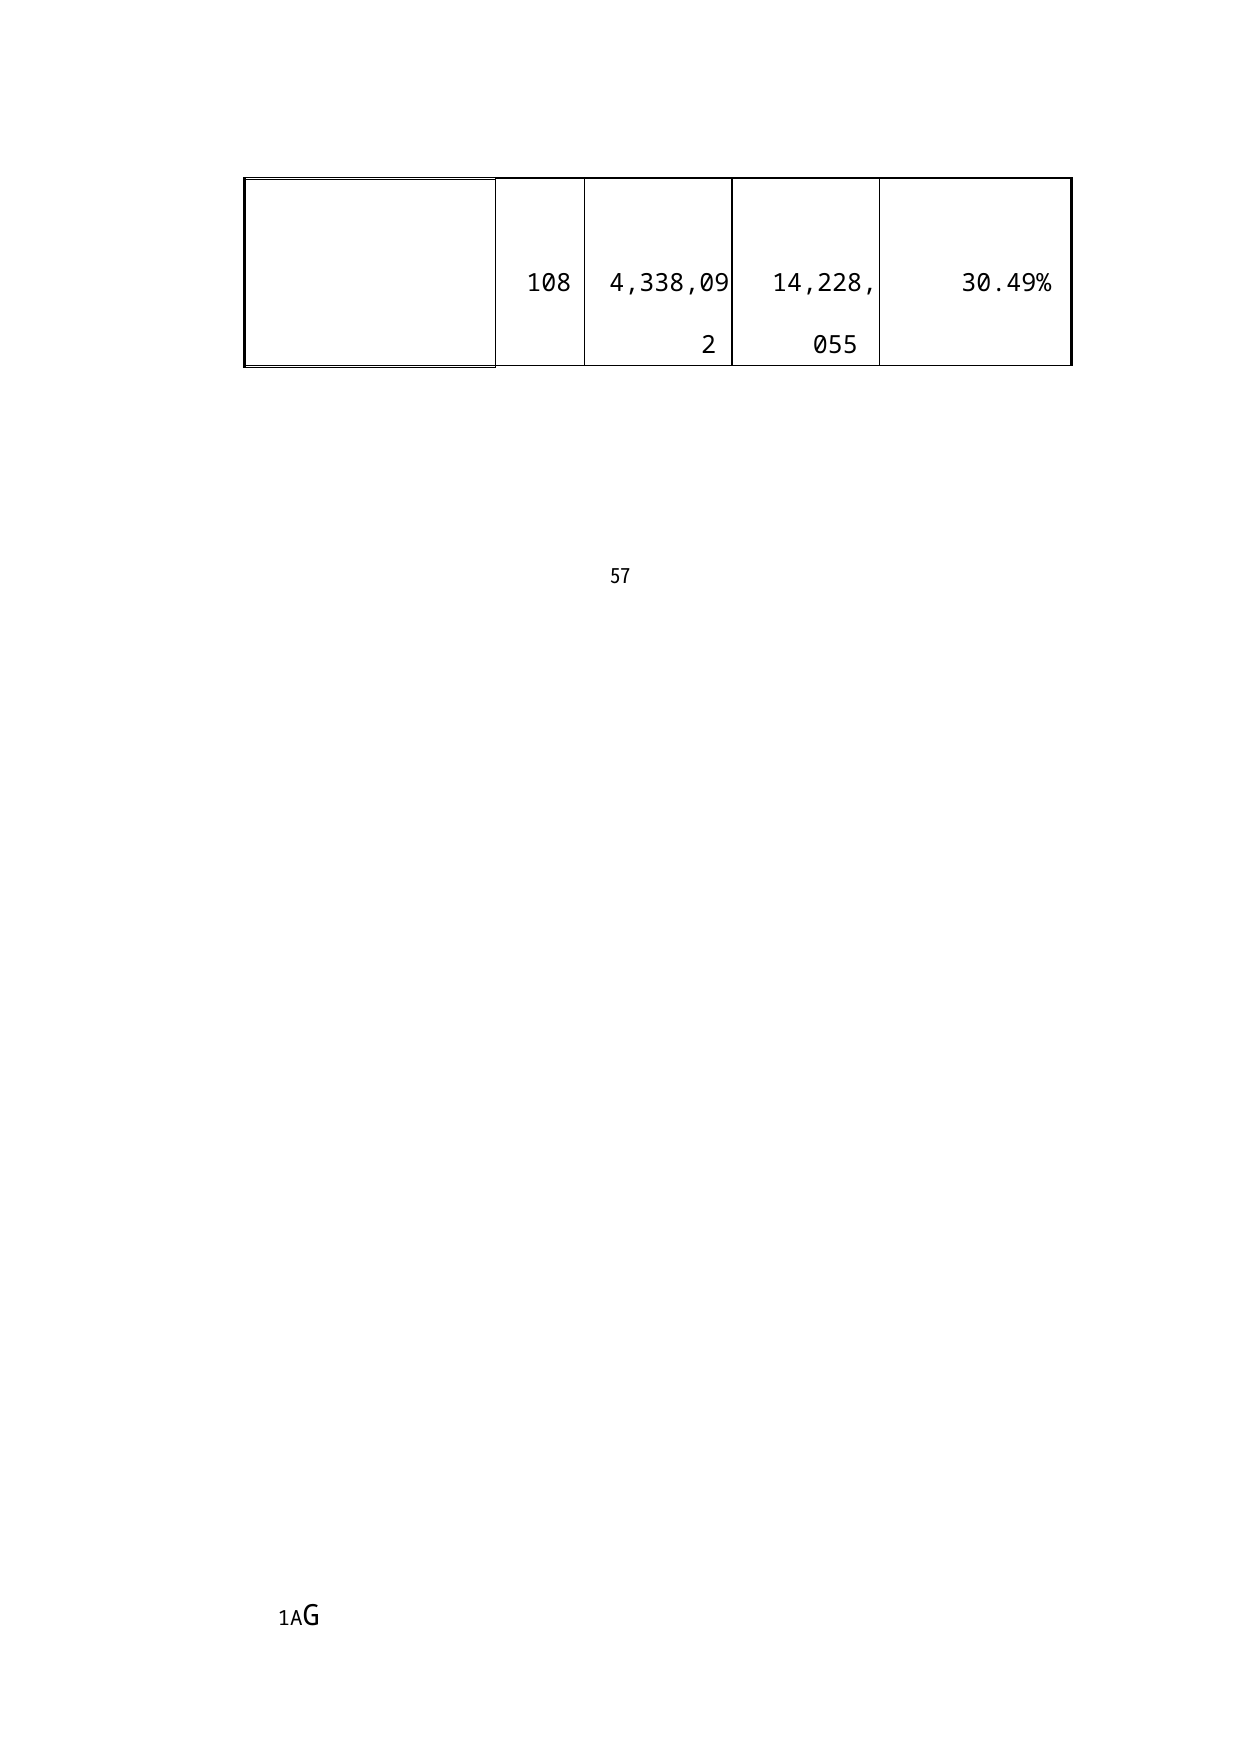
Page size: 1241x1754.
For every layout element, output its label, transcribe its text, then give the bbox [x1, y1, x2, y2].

table_cell [246, 180, 495, 365]
table_cell 108 [496, 179, 584, 365]
table_cell 14,228,055 [733, 179, 879, 365]
table_cell 4,338,092 [585, 179, 731, 365]
table_cell 30.49% [880, 179, 1070, 365]
